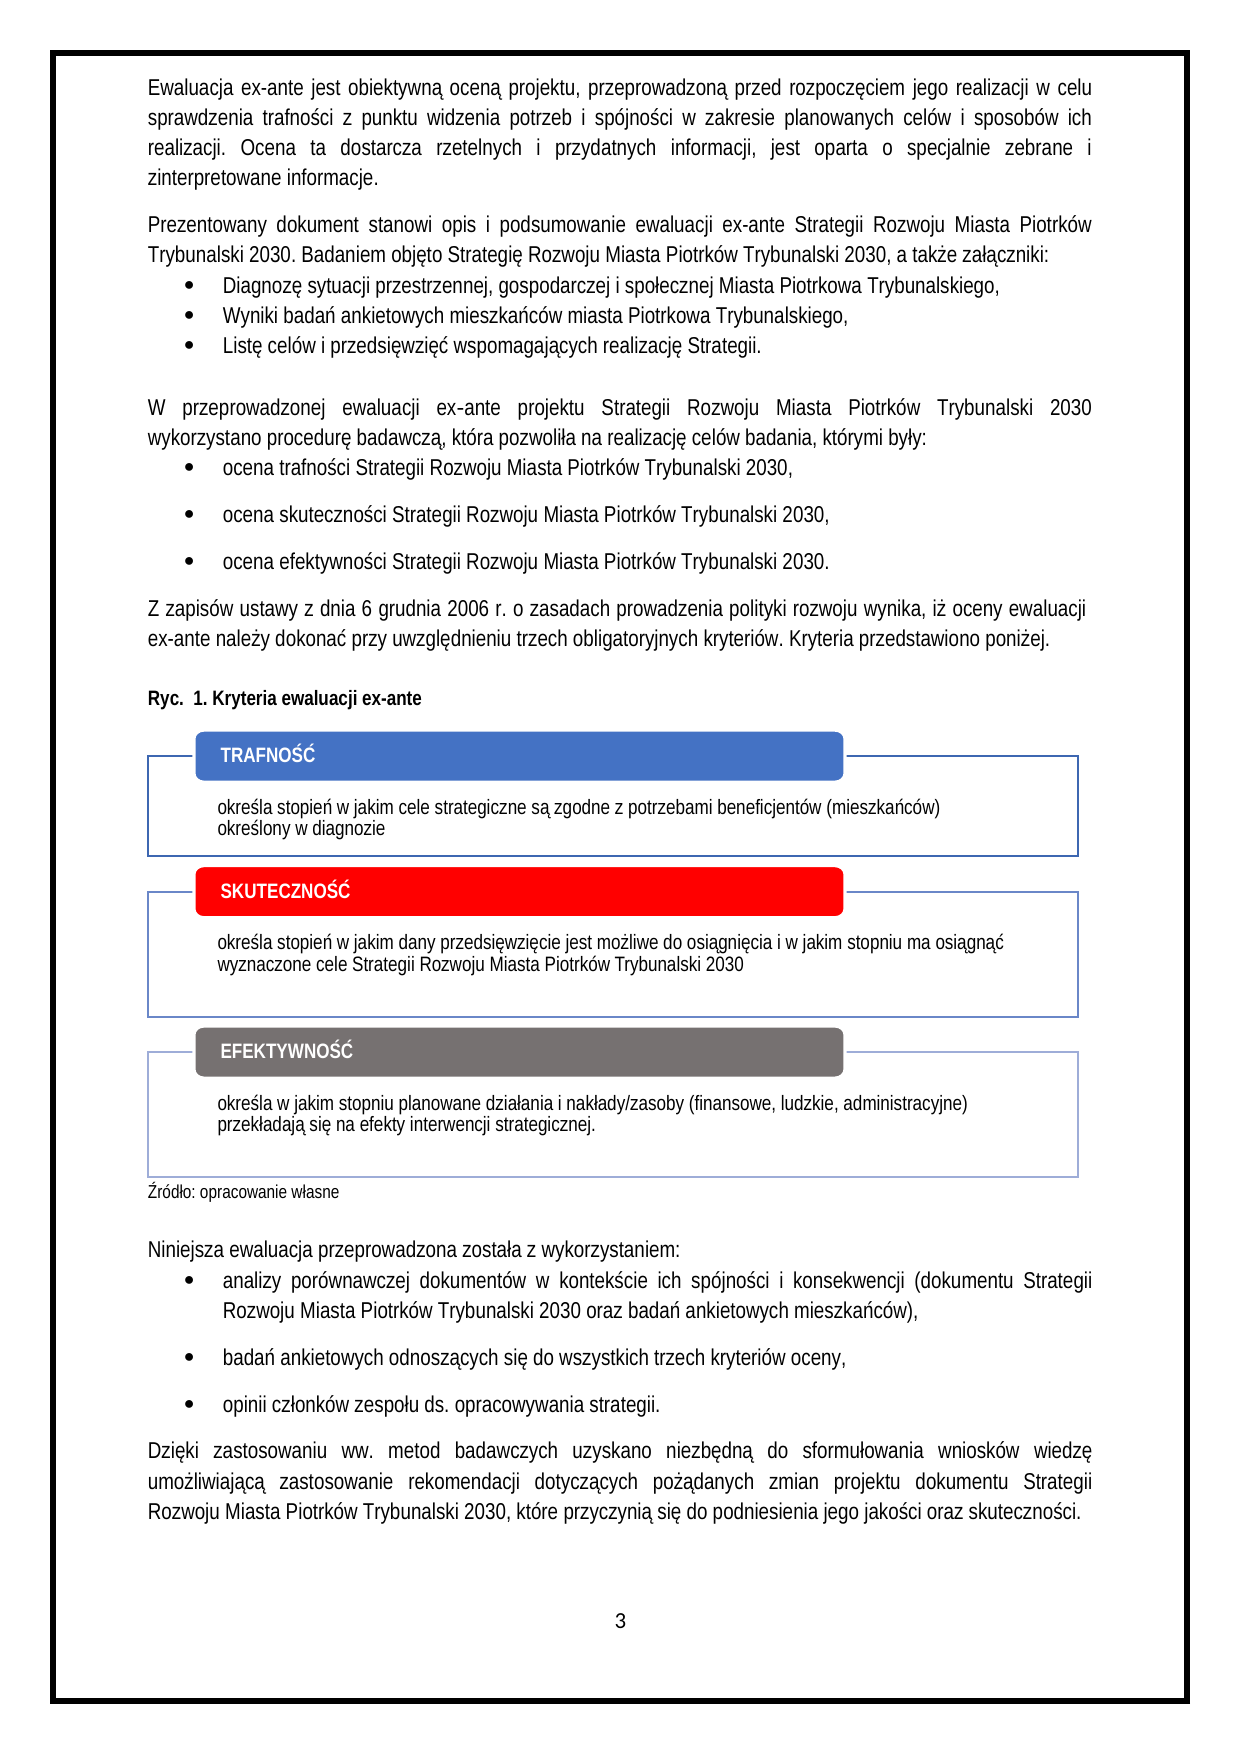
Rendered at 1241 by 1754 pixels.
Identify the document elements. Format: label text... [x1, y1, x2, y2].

text Niniejsza ewaluacja przeprowadzona została z wykorzystaniem: [148, 1236, 1093, 1263]
list ocena trafności Strategii Rozwoju Miasta Piotrków Trybunalski 2030, [185, 454, 1093, 481]
text Prezentowany dokument stanowi opis i podsumowanie ewaluacji ex-ante Strategii Rozwoju Miasta Piotrków Trybunalski 2030. Badaniem objęto Strategię Rozwoju Miasta Piotrków Trybunalski 2030, a także załączniki: [148, 211, 1093, 268]
list badań ankietowych odnoszących się do wszystkich trzech kryteriów oceny, [185, 1344, 1093, 1370]
text Dzięki zastosowaniu ww. metod badawczych uzyskano niezbędną do sformułowania wniosków wiedzę umożliwiającą zastosowanie rekomendacji dotyczących pożądanych zmian projektu dokumentu Strategii Rozwoju Miasta Piotrków Trybunalski 2030, które przyczynią się do podniesienia jego jakości oraz skuteczności. [148, 1437, 1093, 1524]
text Źródło: opracowanie własne [148, 1181, 1093, 1203]
list Diagnozę sytuacji przestrzennej, gospodarczej i społecznej Miasta Piotrkowa Trybunalskiego, [185, 272, 1093, 298]
list ocena efektywności Strategii Rozwoju Miasta Piotrków Trybunalski 2030. [185, 548, 1093, 574]
text Z zapisów ustawy z dnia 6 grudnia 2006 r. o zasadach prowadzenia polityki rozwoju wynika, iż oceny ewaluacji ex-ante należy dokonać przy uwzględnieniu trzech obligatoryjnych kryteriów. Kryteria przedstawiono poniżej. [148, 595, 1093, 651]
list Wyniki badań ankietowych mieszkańców miasta Piotrkowa Trybunalskiego, [185, 302, 1093, 328]
list ocena skuteczności Strategii Rozwoju Miasta Piotrków Trybunalski 2030, [185, 501, 1093, 527]
text W przeprowadzonej ewaluacji ex‐ante projektu Strategii Rozwoju Miasta Piotrków Trybunalski 2030 wykorzystano procedurę badawczą, która pozwoliła na realizację celów badania, którymi były: [148, 392, 1093, 450]
list opinii członków zespołu ds. opracowywania strategii. [185, 1391, 1093, 1417]
list Listę celów i przedsięwzięć wspomagających realizację Strategii. [185, 332, 1093, 358]
text Ewaluacja ex-ante jest obiektywną oceną projektu, przeprowadzoną przed rozpoczęciem jego realizacji w celu sprawdzenia trafności z punktu widzenia potrzeb i spójności w zakresie planowanych celów i sposobów ich realizacji. Ocena ta dostarcza rzetelnych i przydatnych informacji, jest oparta o specjalnie zebrane i zinterpretowane informacje. [148, 74, 1093, 191]
text Ryc. 1. Kryteria ewaluacji ex-ante [148, 685, 1093, 709]
list analizy porównawczej dokumentów w kontekście ich spójności i konsekwencji (dokumentu Strategii Rozwoju Miasta Piotrków Trybunalski 2030 oraz badań ankietowych mieszkańców), [185, 1267, 1093, 1323]
